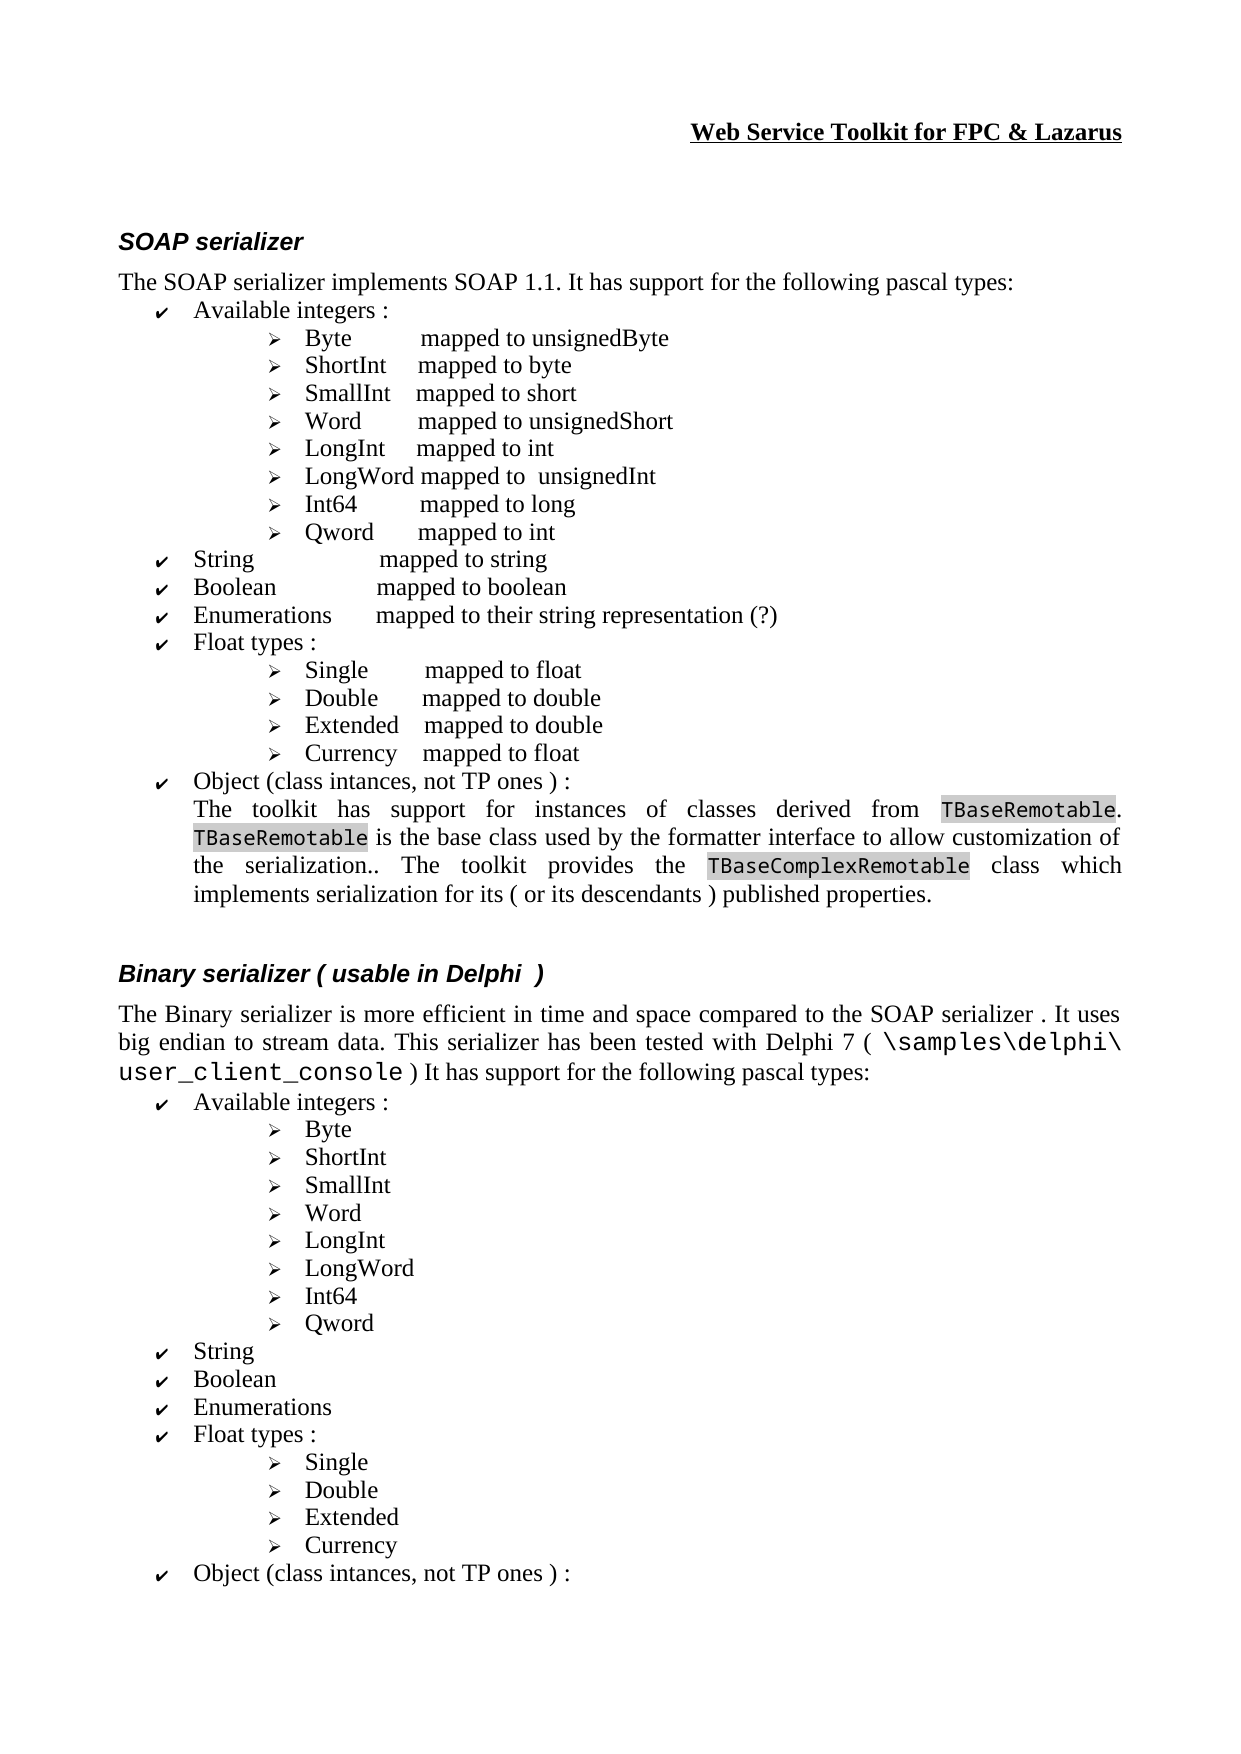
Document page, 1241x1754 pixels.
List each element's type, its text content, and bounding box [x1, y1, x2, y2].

list SmallInt [267, 1171, 1122, 1199]
list Object (class intances, not TP ones ) : [156, 767, 1122, 795]
list String mapped to string [156, 545, 1122, 573]
list SmallInt mapped to short [267, 379, 1122, 407]
list LongInt [267, 1226, 1122, 1254]
list Int64 [267, 1282, 1122, 1309]
list Extended [267, 1503, 1122, 1531]
list The toolkit has support for instances of classes derived from TBaseRemotable. TBaseRemotable is the base class used by the formatter interface to allow customization of the serialization.. The toolkit provides the TBaseComplexRemotable class which implements serialization for its ( or its descendants ) published properties. [156, 795, 1122, 908]
list Byte mapped to unsignedByte [267, 324, 1122, 351]
list Object (class intances, not TP ones ) : [156, 1559, 1122, 1587]
list Boolean mapped to boolean [156, 573, 1122, 601]
text The Binary serializer is more efficient in time and space compared to the SOAP serializer . It uses big endian to stream data. This serializer has been tested with Delphi 7 ( \samples\delphi\user_client_console ) It has support for the following pascal types: [118, 1001, 1122, 1088]
list Double [267, 1476, 1122, 1503]
subtitle Binary serializer ( usable in Delphi ) [118, 960, 1122, 988]
list Available integers : [156, 296, 1122, 324]
list Available integers : [156, 1088, 1122, 1116]
subtitle SOAP serializer [118, 228, 1122, 256]
list LongWord [267, 1254, 1122, 1282]
list ShortInt [267, 1143, 1122, 1171]
list Float types : [156, 1420, 1122, 1448]
list ShortInt mapped to byte [267, 351, 1122, 379]
list Double mapped to double [267, 684, 1122, 712]
list Enumerations [156, 1393, 1122, 1420]
list Byte [267, 1116, 1122, 1143]
list Qword [267, 1309, 1122, 1337]
text The SOAP serializer implements SOAP 1.1. It has support for the following pascal types: [118, 268, 1122, 296]
list Single [267, 1448, 1122, 1476]
list Single mapped to float [267, 656, 1122, 684]
list Word [267, 1199, 1122, 1226]
list Float types : [156, 628, 1122, 656]
list String [156, 1337, 1122, 1365]
list Boolean [156, 1365, 1122, 1393]
list LongInt mapped to int [267, 434, 1122, 462]
list LongWord mapped to unsignedInt [267, 462, 1122, 490]
list Currency mapped to float [267, 739, 1122, 767]
list Word mapped to unsignedShort [267, 407, 1122, 434]
list Int64 mapped to long [267, 490, 1122, 518]
list Extended mapped to double [267, 712, 1122, 739]
list Currency [267, 1531, 1122, 1559]
list Enumerations mapped to their string representation (?) [156, 601, 1122, 628]
list Qword mapped to int [267, 518, 1122, 545]
